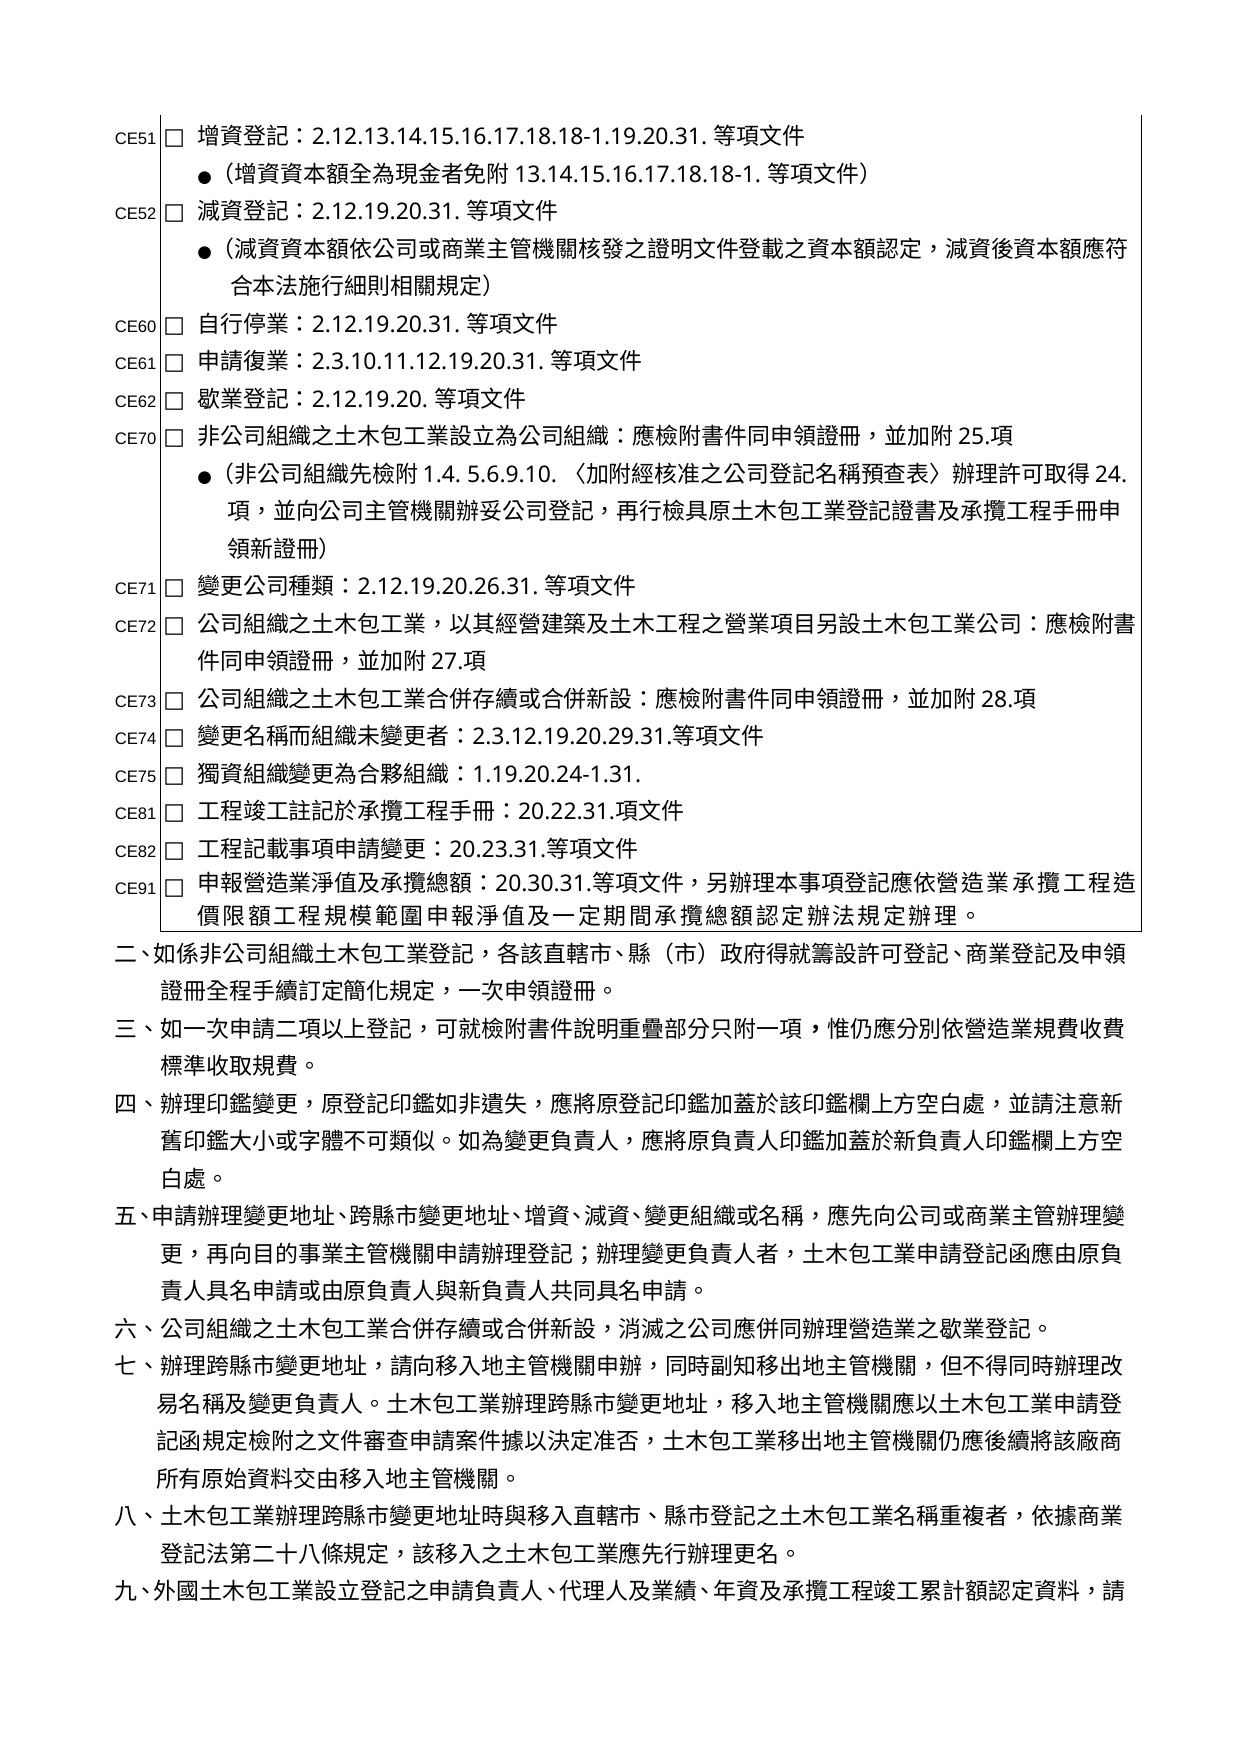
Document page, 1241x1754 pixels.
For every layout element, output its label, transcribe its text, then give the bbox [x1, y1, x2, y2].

table_cell CE62 [112, 377, 160, 414]
table_cell 減資登記：2.12.19.20.31. 等項文件 ●（減資資本額依公司或商業主管機關核發之證明文件登載之資本額認定，減資後資本額應符合本法施行細則相關規定） [194, 190, 1141, 302]
table_cell □ [161, 602, 194, 677]
table_cell CE73 [112, 677, 160, 714]
table_cell □ [161, 790, 194, 827]
table_cell 歇業登記：2.12.19.20. 等項文件 [194, 377, 1141, 414]
table_cell □ [161, 190, 194, 302]
table_cell 變更公司種類：2.12.19.20.26.31. 等項文件 [194, 565, 1141, 602]
text 九、外國土木包工業設立登記之申請負責人、代理人及業績、年資及承攬工程竣工累計額認定資料，請 [114, 1570, 1126, 1607]
table_cell 工程記載事項申請變更：20.23.31.等項文件 [194, 827, 1141, 864]
table_cell CE74 [112, 715, 160, 752]
table_cell □ [161, 377, 194, 414]
text 二、如係非公司組織土木包工業登記，各該直轄市、縣（市）政府得就籌設許可登記、商業登記及申領證冊全程手續訂定簡化規定，一次申領證冊。 [114, 932, 1126, 1007]
table_cell CE72 [112, 602, 160, 677]
table_cell 增資登記：2.12.13.14.15.16.17.18.18-1.19.20.31. 等項文件 ●（增資資本額全為現金者免附13.14.15.16.17.18.18-1. 等項文件） [194, 115, 1141, 189]
table_cell □ [161, 752, 194, 789]
table_cell 獨資組織變更為合夥組織：1.19.20.24-1.31. [194, 752, 1141, 789]
text 七、辦理跨縣市變更地址，請向移入地主管機關申辦，同時副知移出地主管機關，但不得同時辦理改易名稱及變更負責人。土木包工業辦理跨縣市變更地址，移入地主管機關應以土木包工業申請登記函規定檢附之文件審查申請案件據以決定准否，土木包工業移出地主管機關仍應後續將該廠商所有原始資料交由移入地主管機關。 [114, 1345, 1126, 1495]
table_cell CE52 [112, 190, 160, 302]
table_cell 公司組織之土木包工業，以其經營建築及土木工程之營業項目另設土木包工業公司：應檢附書件同申領證冊，並加附27.項 [194, 602, 1141, 677]
table_cell 非公司組織之土木包工業設立為公司組織：應檢附書件同申領證冊，並加附25.項 ●（非公司組織先檢附1.4. 5.6.9.10. 〈加附經核准之公司登記名稱預查表〉辦理許可取得24.項，並向公司主管機關辦妥公司登記，再行檢具原土木包工業登記證書及承攬工程手冊申領新證冊） [194, 415, 1141, 564]
table_cell CE51 [112, 115, 160, 189]
table_cell 變更名稱而組織未變更者：2.3.12.19.20.29.31.等項文件 [194, 715, 1141, 752]
table_cell □ [161, 865, 194, 931]
table_cell CE82 [112, 827, 160, 864]
table_cell □ [161, 115, 194, 189]
text 四、辦理印鑑變更，原登記印鑑如非遺失，應將原登記印鑑加蓋於該印鑑欄上方空白處，並請注意新舊印鑑大小或字體不可類似。如為變更負責人，應將原負責人印鑑加蓋於新負責人印鑑欄上方空白處。 [114, 1082, 1126, 1195]
table_cell □ [161, 715, 194, 752]
text 五、申請辦理變更地址、跨縣市變更地址、增資、減資、變更組織或名稱，應先向公司或商業主管辦理變更，再向目的事業主管機關申請辦理登記；辦理變更負責人者，土木包工業申請登記函應由原負責人具名申請或由原負責人與新負責人共同具名申請。 [114, 1195, 1126, 1307]
table_cell □ [161, 565, 194, 602]
table_cell 公司組織之土木包工業合併存續或合併新設：應檢附書件同申領證冊，並加附28.項 [194, 677, 1141, 714]
table_cell CE70 [112, 415, 160, 564]
table_cell 申請復業：2.3.10.11.12.19.20.31. 等項文件 [194, 340, 1141, 377]
table_cell □ [161, 415, 194, 564]
table_cell CE75 [112, 752, 160, 789]
table_cell CE91 [112, 865, 160, 931]
table_cell □ [161, 302, 194, 339]
table_cell CE61 [112, 340, 160, 377]
text 六、公司組織之土木包工業合併存續或合併新設，消滅之公司應併同辦理營造業之歇業登記。 [114, 1307, 1126, 1345]
table_cell 自行停業：2.12.19.20.31. 等項文件 [194, 302, 1141, 339]
table_cell □ [161, 340, 194, 377]
table_cell CE60 [112, 302, 160, 339]
table_cell 申報營造業淨值及承攬總額：20.30.31.等項文件，另辦理本事項登記應依營造業承攬工程造價限額工程規模範圍申報淨值及一定期間承攬總額認定辦法規定辦理。 [194, 865, 1141, 931]
text 三、如一次申請二項以上登記，可就檢附書件說明重疊部分只附一項，惟仍應分別依營造業規費收費標準收取規費。 [114, 1007, 1126, 1082]
table_cell □ [161, 677, 194, 714]
table_cell CE71 [112, 565, 160, 602]
table_cell CE81 [112, 790, 160, 827]
table_cell □ [161, 827, 194, 864]
text 八、土木包工業辦理跨縣市變更地址時與移入直轄市、縣市登記之土木包工業名稱重複者，依據商業登記法第二十八條規定，該移入之土木包工業應先行辦理更名。 [114, 1495, 1126, 1570]
table_cell 工程竣工註記於承攬工程手冊：20.22.31.項文件 [194, 790, 1141, 827]
